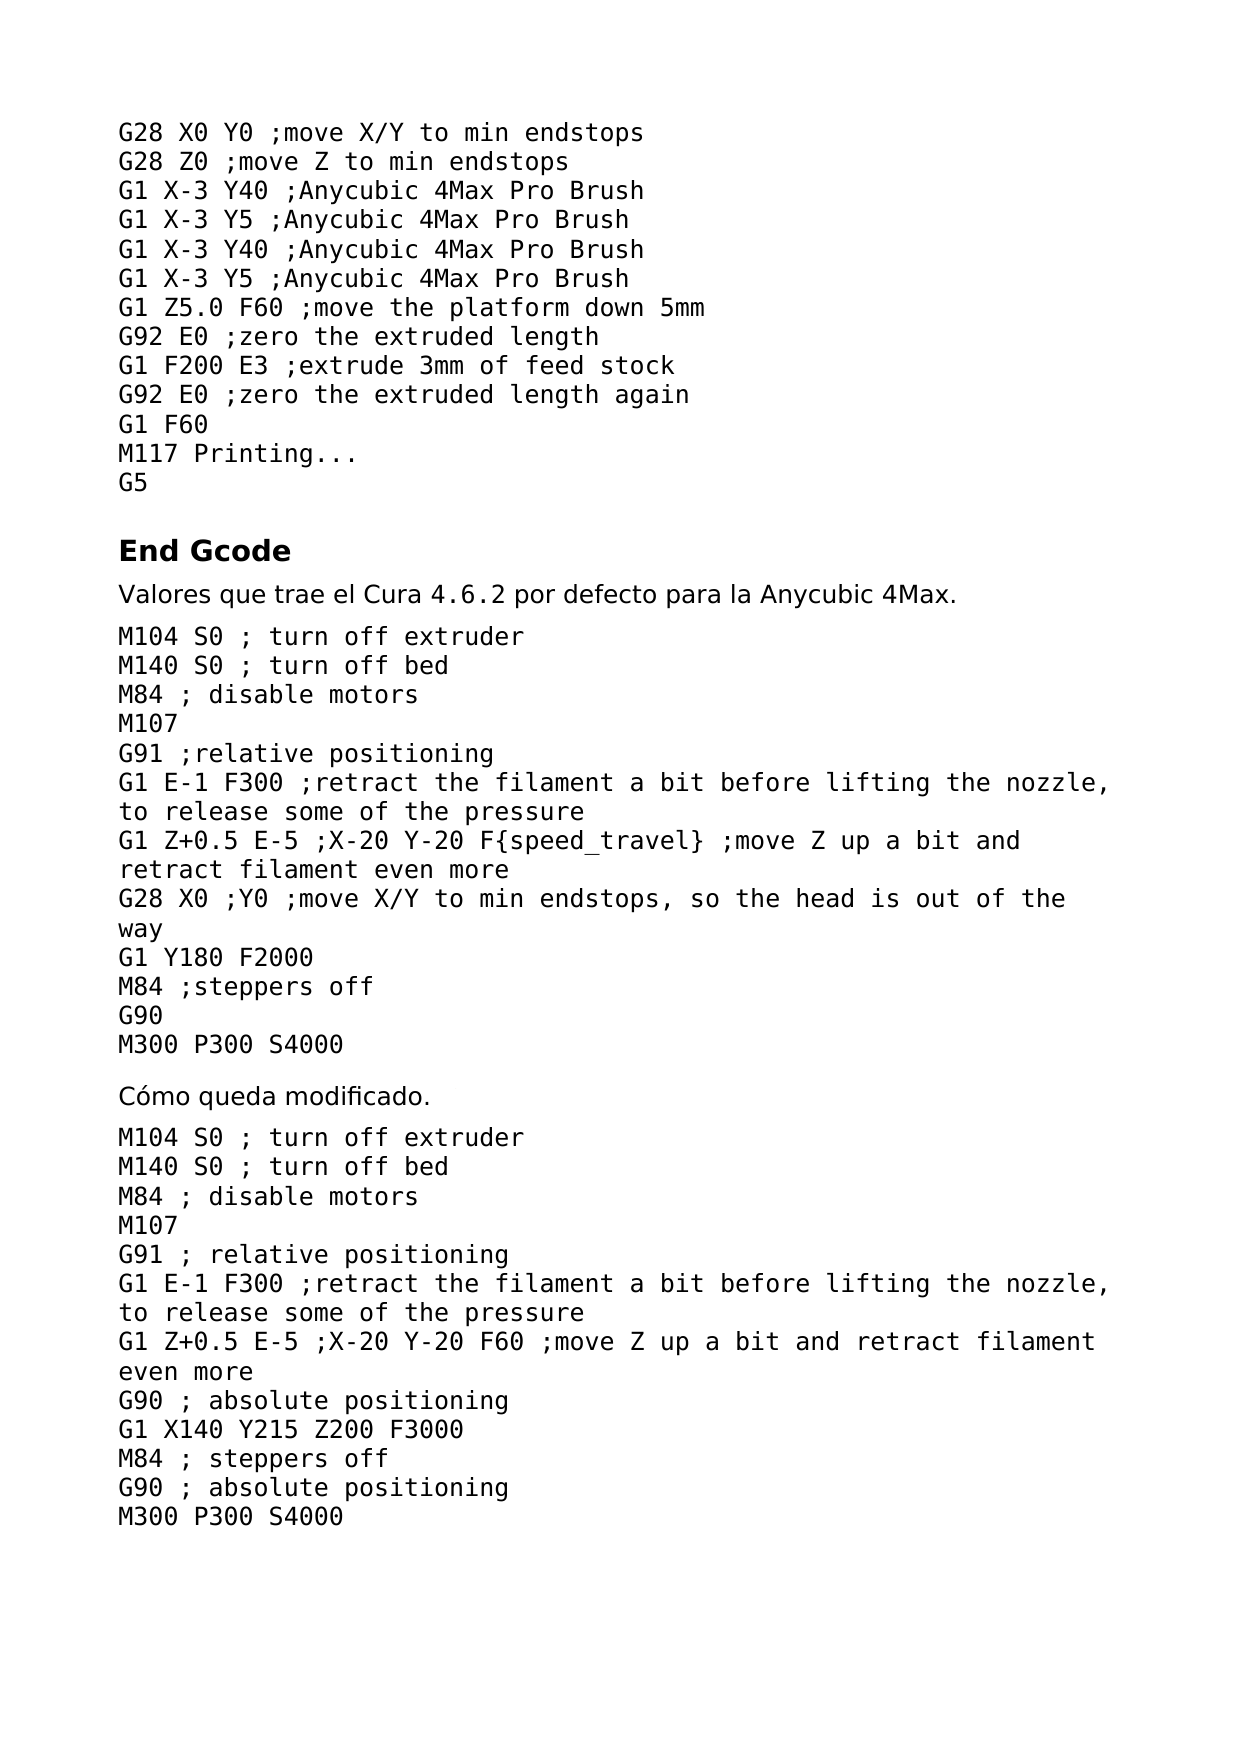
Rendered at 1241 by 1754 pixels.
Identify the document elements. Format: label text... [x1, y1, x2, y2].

subtitle End Gcode [118, 534, 1122, 568]
text M104 S0 ; turn off extruder M140 S0 ; turn off bed M84 ; disable motors M107 G91 ; relative positioning G1 E-1 F300 ;retract the filament a bit before lifting the nozzle, to release some of the pressure G1 Z+0.5 E-5 ;X-20 Y-20 F60 ;move Z up a bit and retract filament even more G90 ; absolute positioning G1 X140 Y215 Z200 F3000 M84 ; steppers off G90 ; absolute positioning M300 P300 S4000 [118, 1123, 1122, 1532]
text G28 X0 Y0 ;move X/Y to min endstops G28 Z0 ;move Z to min endstops G1 X-3 Y40 ;Anycubic 4Max Pro Brush G1 X-3 Y5 ;Anycubic 4Max Pro Brush G1 X-3 Y40 ;Anycubic 4Max Pro Brush G1 X-3 Y5 ;Anycubic 4Max Pro Brush G1 Z5.0 F60 ;move the platform down 5mm G92 E0 ;zero the extruded length G1 F200 E3 ;extrude 3mm of feed stock G92 E0 ;zero the extruded length again G1 F60 M117 Printing... G5 [118, 118, 1122, 497]
text Valores que trae el Cura 4.6.2 por defecto para la Anycubic 4Max. [118, 581, 1122, 610]
text Cómo queda modificado. [118, 1071, 1122, 1111]
text M104 S0 ; turn off extruder M140 S0 ; turn off bed M84 ; disable motors M107 G91 ;relative positioning G1 E-1 F300 ;retract the filament a bit before lifting the nozzle, to release some of the pressure G1 Z+0.5 E-5 ;X-20 Y-20 F{speed_travel} ;move Z up a bit and retract filament even more G28 X0 ;Y0 ;move X/Y to min endstops, so the head is out of the way G1 Y180 F2000 M84 ;steppers off G90 M300 P300 S4000 [118, 622, 1122, 1060]
